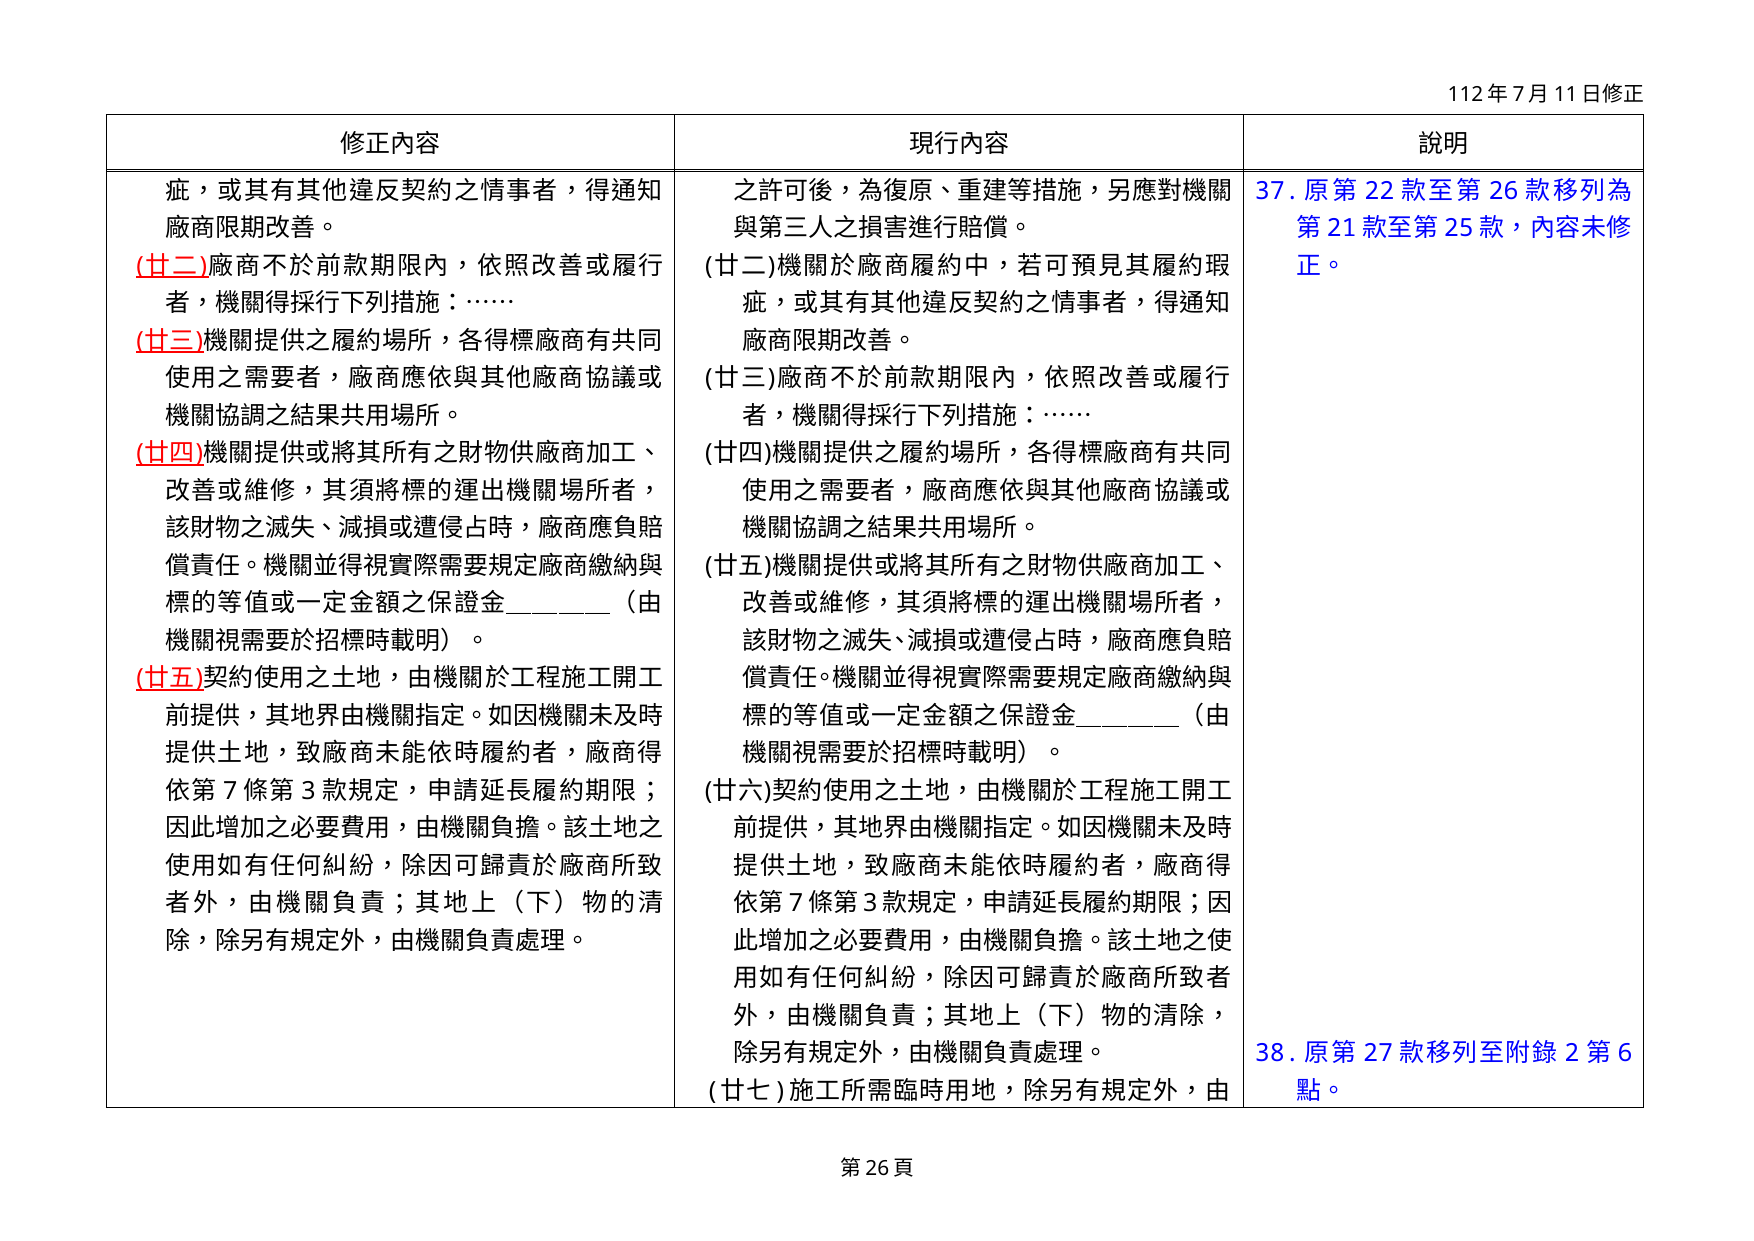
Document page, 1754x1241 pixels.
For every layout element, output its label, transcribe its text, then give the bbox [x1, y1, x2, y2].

table_cell 原第1款，比照本會「工程採購契約範本」之編排方式，移列至第19條第13款。 原第2款，比照本會「工程採購契約範本」之編排方式，移列至第19條第16款。 原第3款，比照本會「工程採購契約範本」之編排方式，前段移列至第19條第14款；後段移列至第19條第15款。 第1款，參考本會「公共工程技術服務契約範本」第8條第1款增訂。 原第4款移列為第2款，內容未修正。 原第5款移列為第3款，並酌修文字。 原第6款移列為第4款，並修正第2段文字，以符合建築工程與非建築工程所適用之簽證規定。 第4款第1目，參考本會「公共工程技術服務契約範本」第8條第16款第1目修正。 第4款第3目，補充本會就技師法第16條第1項規定所作有關簽署並加蓋執業圖記方式令釋。 第5款，參考本會「公共工程技術服務契約範本」第8條第3款增訂。 原第7款第1目移列至附錄2「工地管理」第1點。 原第7款第2目移列為第6款，內容未修正。 原第7款第3目移列為第7款，並比照本會「工程採購契約範本」第9條第2款修正。 原第7款第4目移列為第8款，並比照本會「工程採購契約範本」第9條第3款修正。 原第7款第5目移列至附錄2第2.7點。 原第8款移列為第9款，內容未修正。 原第9款移列為第10款，載明工作安全與衛生依附錄1辦理。並比照本會「工程採購契約範本」之編排方式，將各目移列至附錄1「工作安全與衛生」。 原第9款第1目移列至附錄1第2點、第3點。 原第9款第2目移列至附錄1「工作安全與衛生」第11點。 原第9款第3目移列至附錄1第5點。 原第9款第4目移列至附錄1第6點。 原第9款第5目移列至附錄1第4點。 原第9款第6目移列至附錄1第7.3.2點。 原第9款第7目移列至附錄1第7.3.4點、第7.3.5點。 原第9款第8目移列至附錄1第8點。 原第9款第9目移列至附錄1第7.2點。 原第9款第10目移列至附錄1第13點。 原第10款及其各目內容移列至附錄2第3點。 原第11款及其各目內容移列至附錄2第4點。 原第12款、第13款移列為第11款、第12款，內容未修正。 原第14款移列為第13款，載明廠商之工地管理依附錄2辦理。並比照本會「工程採購契約範本」之編排方式，將各目移列至附錄2第5點。 原第15款移列為第14款，並比照本會「工程採購契約範本」第9條第9款修正。 原第16款至第18款移列為第15款至第17款，內容未修正。 原第19款移列為第18款，並比照本會「工程採購契約範本」第9條第14款修正。 原第20款移列為第19款，並比照本會「工程採購契約範本」第9條第15款修正。 原第21款移列為第20款，內容未修正。 原第22款至第26款移列為第21款至第25款，內容未修正。 原第27款移列至附錄2第6點。 原第28款移列至附錄2第7點。 原第29款移列為第26款。原第1、2選項合併，並依「公共工程工地型預拌混凝土設備設置及拆除管理要點」第3點修正第1選項序文；依第4點增訂第1選項第3目，原第3目至第5目移列為第4目至第6目，內容未修正。 原第29款第2選項第6目移列為第1選項第7目，並酌修文字。 原第30款及其選項內容，比照本會「工程採購契約範本」之編排方式，移列至附錄2第8點。 原第31款移列為第27款，並比照本會「工程採購契約範本」第9條第23款修正。原選項移列至第5條第1款第3目之(6)。 原第32款移列為第28款，內容未修正。 原第33款移列為第29款，並比照第10款、第13款修正文字。 原第34款移列為第30款，內容未修正。 [1244, 172, 1643, 1107]
table_header 說明 [1244, 115, 1643, 169]
table_cell 疵，或其有其他違反契約之情事者，得通知廠商限期改善。 (廿二)廠商不於前款期限內，依照改善或履行者，機關得採行下列措施：…… (廿三)機關提供之履約場所，各得標廠商有共同使用之需要者，廠商應依與其他廠商協議或機關協調之結果共用場所。 (廿四)機關提供或將其所有之財物供廠商加工、改善或維修，其須將標的運出機關場所者，該財物之滅失、減損或遭侵占時，廠商應負賠償責任。機關並得視實際需要規定廠商繳納與標的等值或一定金額之保證金＿＿＿＿（由機關視需要於招標時載明）。 (廿五)契約使用之土地，由機關於工程施工開工前提供，其地界由機關指定。如因機關未及時提供土地，致廠商未能依時履約者，廠商得依第7條第3款規定，申請延長履約期限；因此增加之必要費用，由機關負擔。該土地之使用如有任何糾紛，除因可歸責於廠商所致者外，由機關負責；其地上（下）物的清除，除另有規定外，由機關負責處理。 [107, 172, 674, 1107]
table_header 現行內容 [675, 115, 1243, 169]
table_cell 之許可後，為復原、重建等措施，另應對機關與第三人之損害進行賠償。 (廿二)機關於廠商履約中，若可預見其履約瑕疵，或其有其他違反契約之情事者，得通知廠商限期改善。 (廿三)廠商不於前款期限內，依照改善或履行者，機關得採行下列措施：…… (廿四)機關提供之履約場所，各得標廠商有共同使用之需要者，廠商應依與其他廠商協議或機關協調之結果共用場所。 (廿五)機關提供或將其所有之財物供廠商加工、改善或維修，其須將標的運出機關場所者，該財物之滅失、減損或遭侵占時，廠商應負賠償責任。機關並得視實際需要規定廠商繳納與標的等值或一定金額之保證金＿＿＿＿（由機關視需要於招標時載明）。 (廿六)契約使用之土地，由機關於工程施工開工前提供，其地界由機關指定。如因機關未及時提供土地，致廠商未能依時履約者，廠商得依第7條第3款規定，申請延長履約期限；因此增加之必要費用，由機關負擔。該土地之使用如有任何糾紛，除因可歸責於廠商所致者外，由機關負責；其地上（下）物的清除，除另有規定外，由機關負責處理。 (廿七)施工所需臨時用地，除另有規定外，由 [675, 172, 1243, 1107]
table_header 修正內容 [107, 115, 674, 169]
